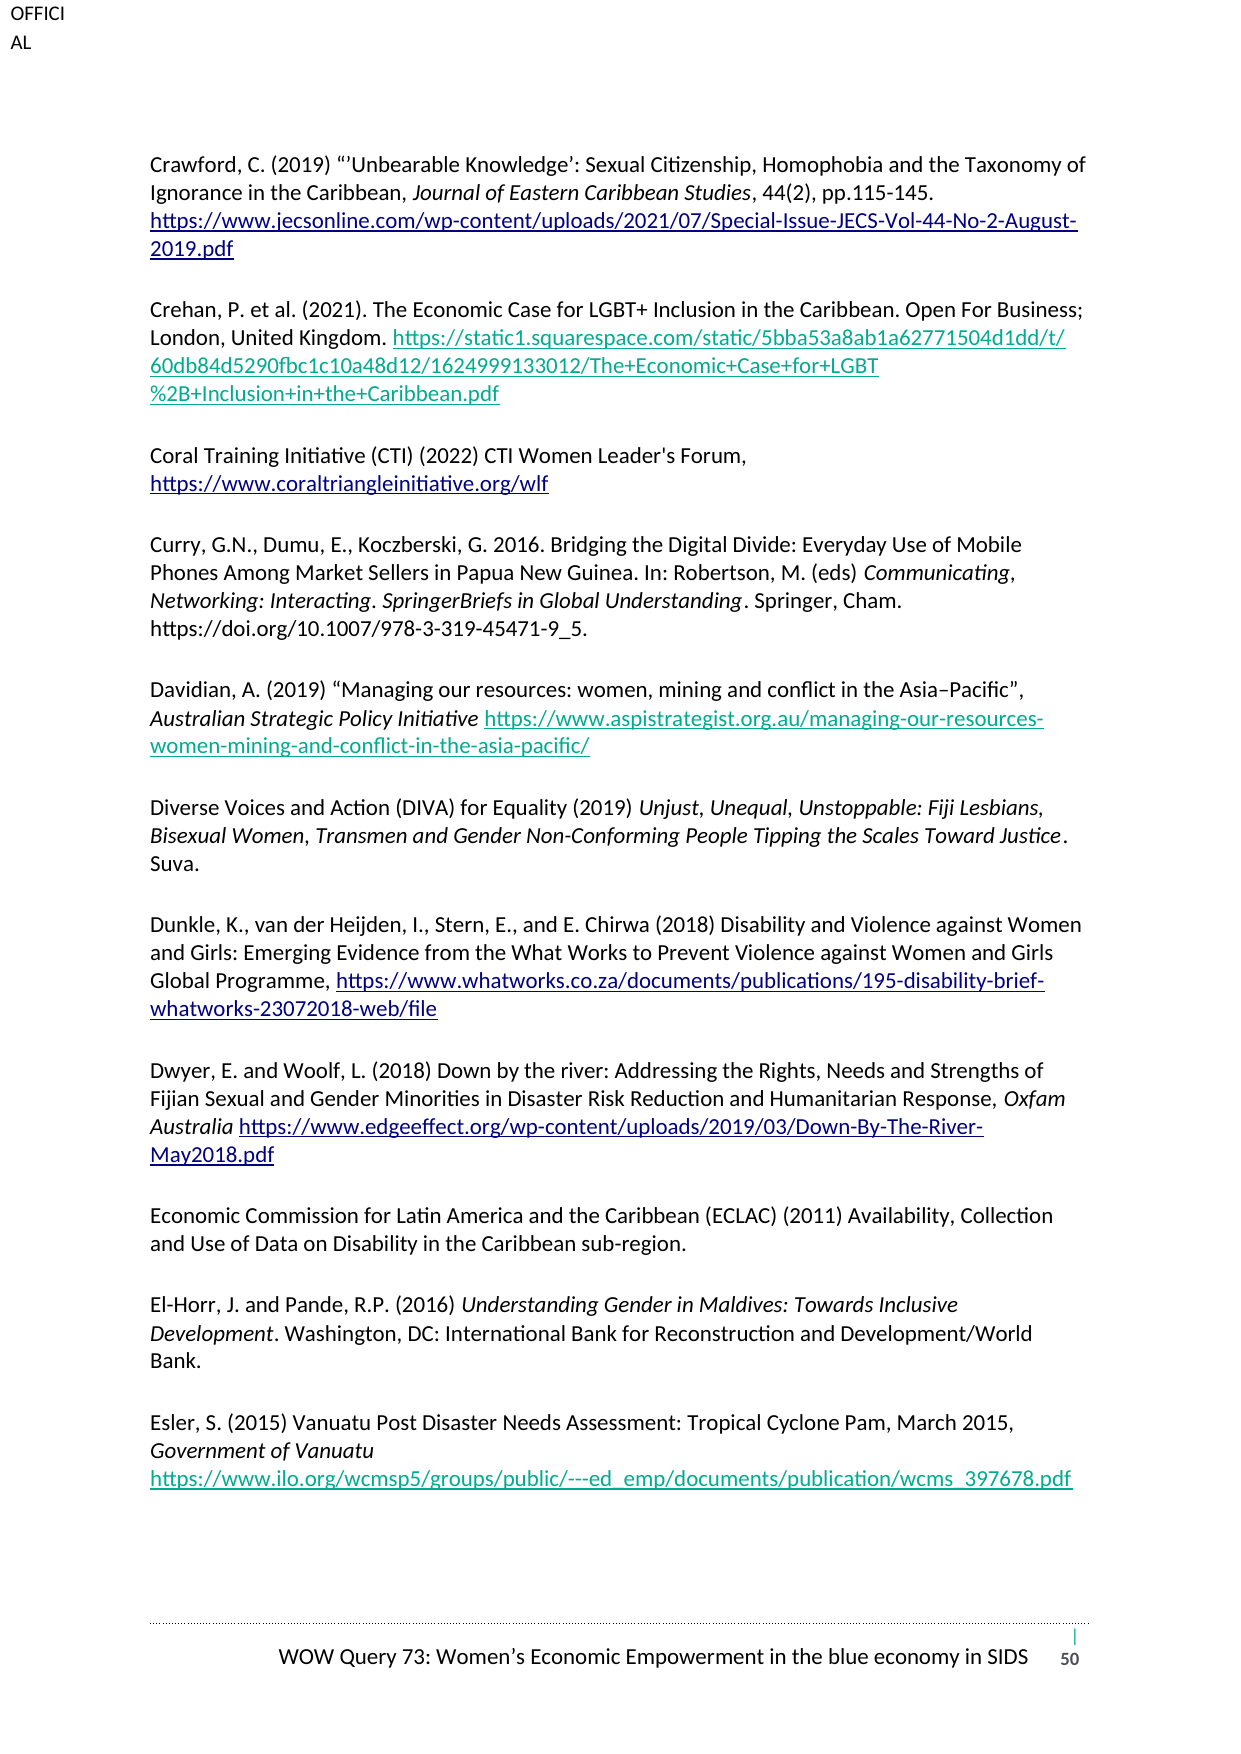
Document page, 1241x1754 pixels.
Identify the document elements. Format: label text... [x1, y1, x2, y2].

text Coral Training Initiative (CTI) (2022) CTI Women Leader's Forum, https://www.coraltriangleinitiative.org/wlf [150, 441, 1090, 497]
text Dwyer, E. and Woolf, L. (2018) Down by the river: Addressing the Rights, Needs and Strengths of Fijian Sexual and Gender Minorities in Disaster Risk Reduction and Humanitarian Response, Oxfam Australia https://www.edgeeffect.org/wp-content/uploads/2019/03/Down-By-The-River-May2018.pdf [150, 1056, 1090, 1168]
text Davidian, A. (2019) “Managing our resources: women, mining and conflict in the Asia–Pacific”, Australian Strategic Policy Initiative https://www.aspistrategist.org.au/managing-our-resources-women-mining-and-conflict-in-the-asia-pacific/ [150, 676, 1090, 760]
text Esler, S. (2015) Vanuatu Post Disaster Needs Assessment: Tropical Cyclone Pam, March 2015, Government of Vanuatu https://www.ilo.org/wcmsp5/groups/public/---ed_emp/documents/publication/wcms_397678.pdf [150, 1408, 1090, 1492]
text Economic Commission for Latin America and the Caribbean (ECLAC) (2011) Availability, Collection and Use of Data on Disability in the Caribbean sub-region. [150, 1201, 1090, 1257]
text Dunkle, K., van der Heijden, I., Stern, E., and E. Chirwa (2018) Disability and Violence against Women and Girls: Emerging Evidence from the What Works to Prevent Violence against Women and Girls Global Programme, https://www.whatworks.co.za/documents/publications/195-disability-brief-whatworks-23072018-web/file [150, 910, 1090, 1022]
text El-Horr, J. and Pande, R.P. (2016) Understanding Gender in Maldives: Towards Inclusive Development. Washington, DC: International Bank for Reconstruction and Development/World Bank. [150, 1291, 1090, 1375]
text Diverse Voices and Action (DIVA) for Equality (2019) Unjust, Unequal, Unstoppable: Fiji Lesbians, Bisexual Women, Transmen and Gender Non-Conforming People Tipping the Scales Toward Justice. Suva. [150, 793, 1090, 877]
text Crehan, P. et al. (2021). The Economic Case for LGBT+ Inclusion in the Caribbean. Open For Business; London, United Kingdom. https://static1.squarespace.com/static/5bba53a8ab1a62771504d1dd/t/60db84d5290fbc1c10a48d12/1624999133012/The+Economic+Case+for+LGBT%2B+Inclusion+in+the+Caribbean.pdf [150, 295, 1090, 407]
text Curry, G.N., Dumu, E., Koczberski, G. 2016. Bridging the Digital Divide: Everyday Use of Mobile Phones Among Market Sellers in Papua New Guinea. In: Robertson, M. (eds) Communicating, Networking: Interacting. SpringerBriefs in Global Understanding. Springer, Cham. https://doi.org/10.1007/978-3-319-45471-9_5. [150, 530, 1090, 642]
text Crawford, C. (2019) “’Unbearable Knowledge’: Sexual Citizenship, Homophobia and the Taxonomy of Ignorance in the Caribbean, Journal of Eastern Caribbean Studies, 44(2), pp.115-145. https://www.jecsonline.com/wp-content/uploads/2021/07/Special-Issue-JECS-Vol-44-No-2-August-2019.pdf [150, 150, 1090, 262]
